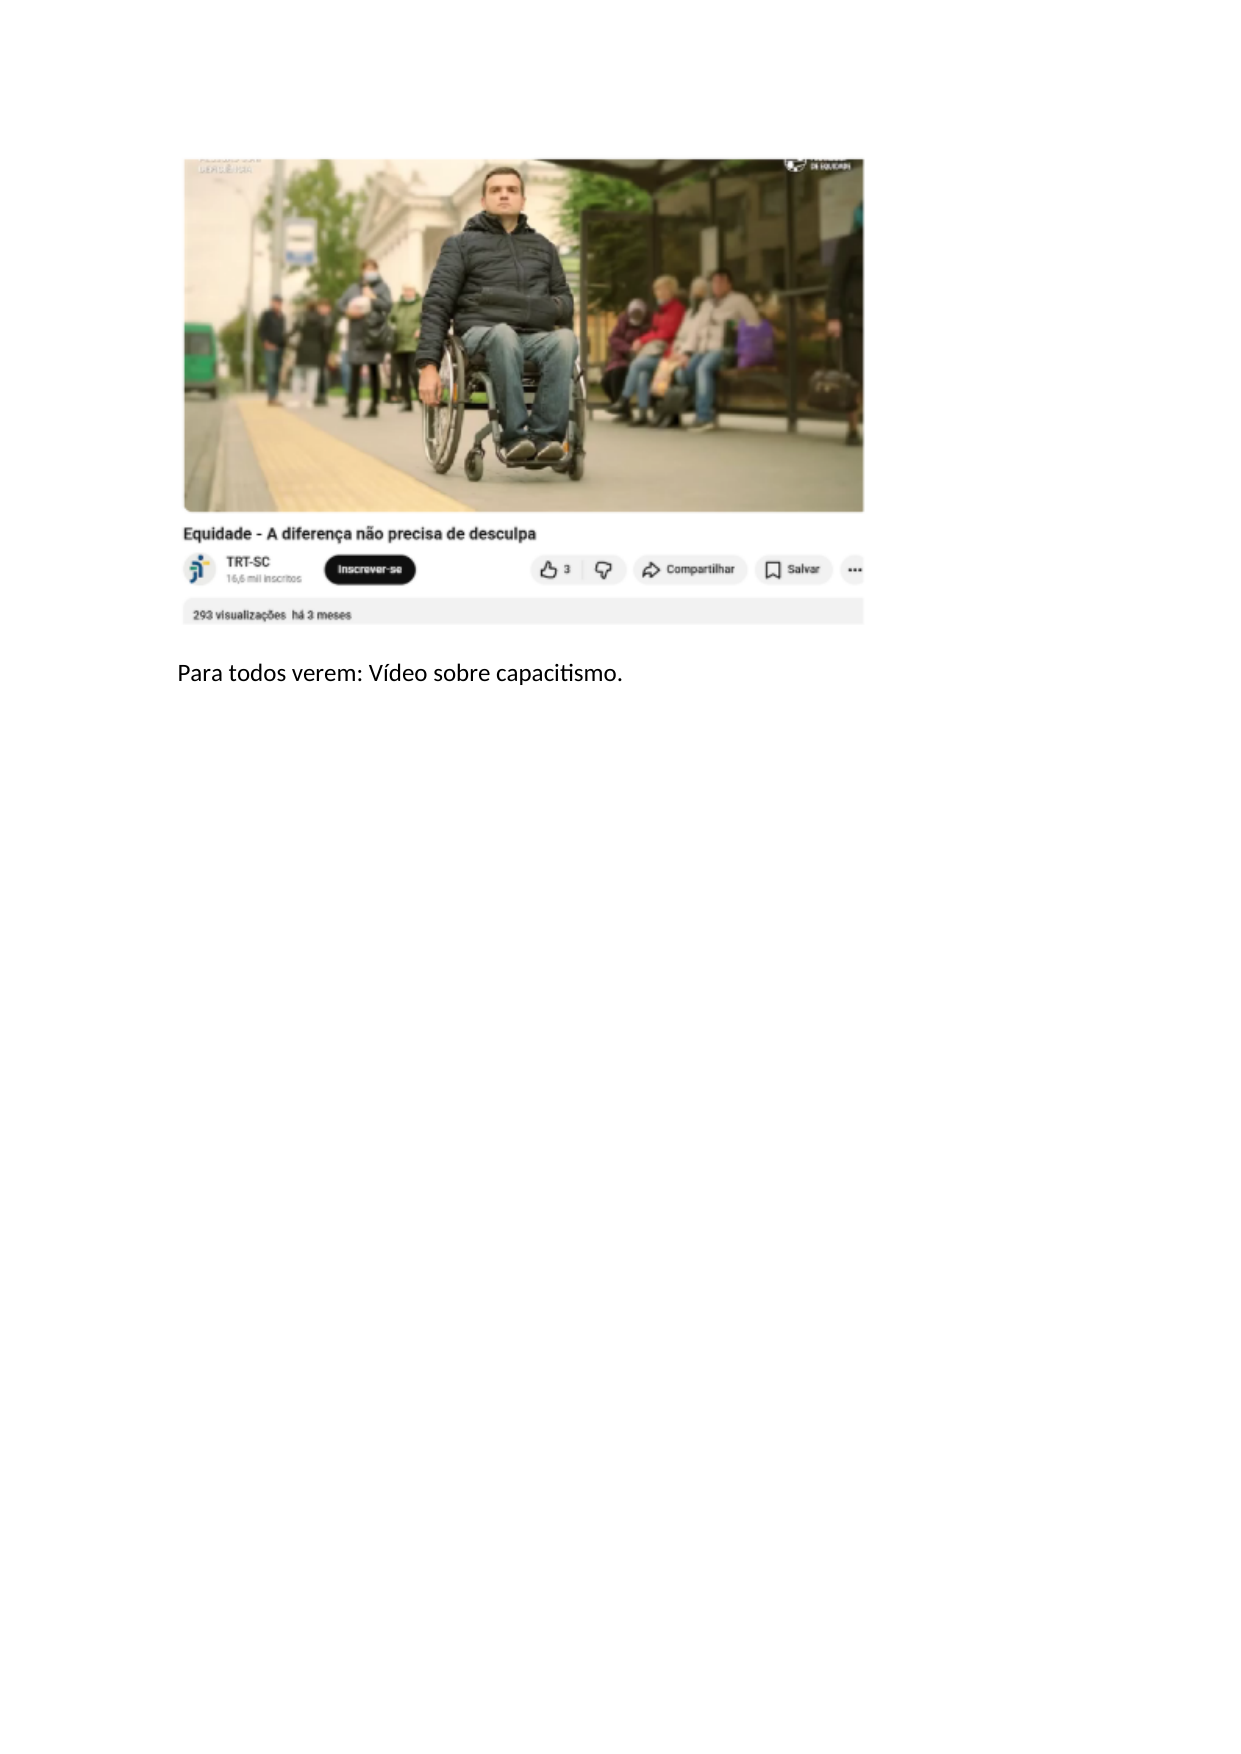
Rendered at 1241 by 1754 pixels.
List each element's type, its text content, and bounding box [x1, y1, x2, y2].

text Para todos verem: Vídeo sobre capacitismo. [177, 657, 1063, 688]
